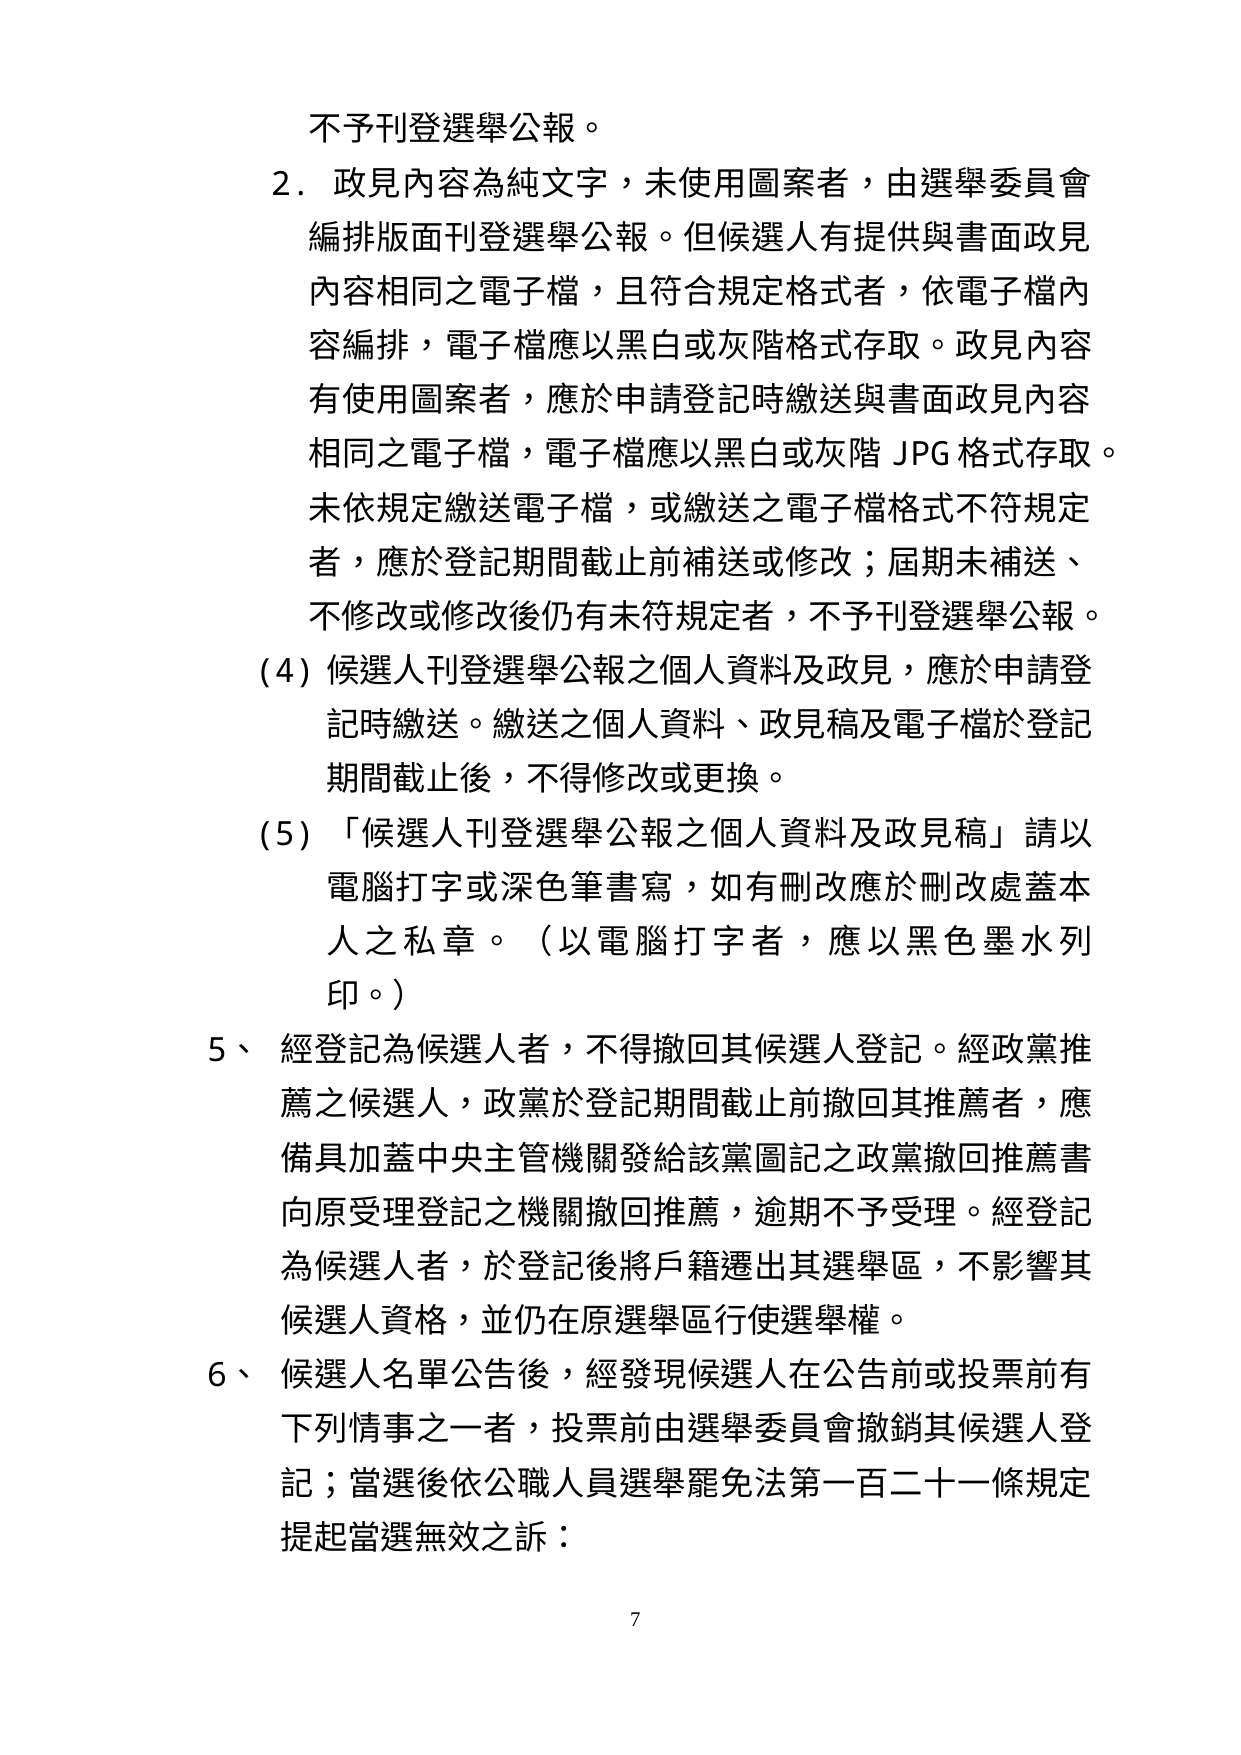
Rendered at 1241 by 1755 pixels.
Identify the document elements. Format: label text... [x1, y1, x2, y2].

list 政見內容為純文字，未使用圖案者，由選舉委員會編排版面刊登選舉公報。但候選人有提供與書面政見內容相同之電子檔，且符合規定格式者，依電子檔內容編排，電子檔應以黑白或灰階格式存取。政見內容有使用圖案者，應於申請登記時繳送與書面政見內容相同之電子檔，電子檔應以黑白或灰階JPG格式存取。未依規定繳送電子檔，或繳送之電子檔格式不符規定者，應於登記期間截止前補送或修改；屆期未補送、不修改或修改後仍有未符規定者，不予刊登選舉公報。 [271, 152, 1093, 639]
list 候選人刊登選舉公報之個人資料及政見，應於申請登記時繳送。繳送之個人資料、政見稿及電子檔於登記期間截止後，不得修改或更換。 [254, 639, 1093, 802]
list 經登記為候選人者，不得撤回其候選人登記。經政黨推薦之候選人，政黨於登記期間截止前撤回其推薦者，應備具加蓋中央主管機關發給該黨圖記之政黨撤回推薦書向原受理登記之機關撤回推薦，逾期不予受理。經登記為候選人者，於登記後將戶籍遷出其選舉區，不影響其候選人資格，並仍在原選舉區行使選舉權。 [207, 1018, 1093, 1343]
list 政見內容得以文字、圖案為之，並應以電腦打字或書寫於「候選人刊登選舉公報之個人資料及政見稿」所定政見欄位版面範圍（長度十八公分、寬度十公分）內。政見內容之文字，除數字、社會大眾通用之英文字、英文網址、原住民族語言之書寫符號外，應使用中文文字，字體大小不得小於八級字，行距不得小於零點二公分。字體大小及行距有不符規定者，應於登記期間截止前修改；屆期不修改或修改後仍有未符規定者，由選舉委員會編排版面，超過版面之文字，不予刊登選舉公報。 [271, 97, 1093, 152]
list 「候選人刊登選舉公報之個人資料及政見稿」請以電腦打字或深色筆書寫，如有刪改應於刪改處蓋本人之私章。（以電腦打字者，應以黑色墨水列印。） [254, 802, 1093, 1018]
list 候選人名單公告後，經發現候選人在公告前或投票前有下列情事之一者，投票前由選舉委員會撤銷其候選人登記；當選後依公職人員選舉罷免法第一百二十一條規定提起當選無效之訴： [207, 1343, 1093, 1560]
